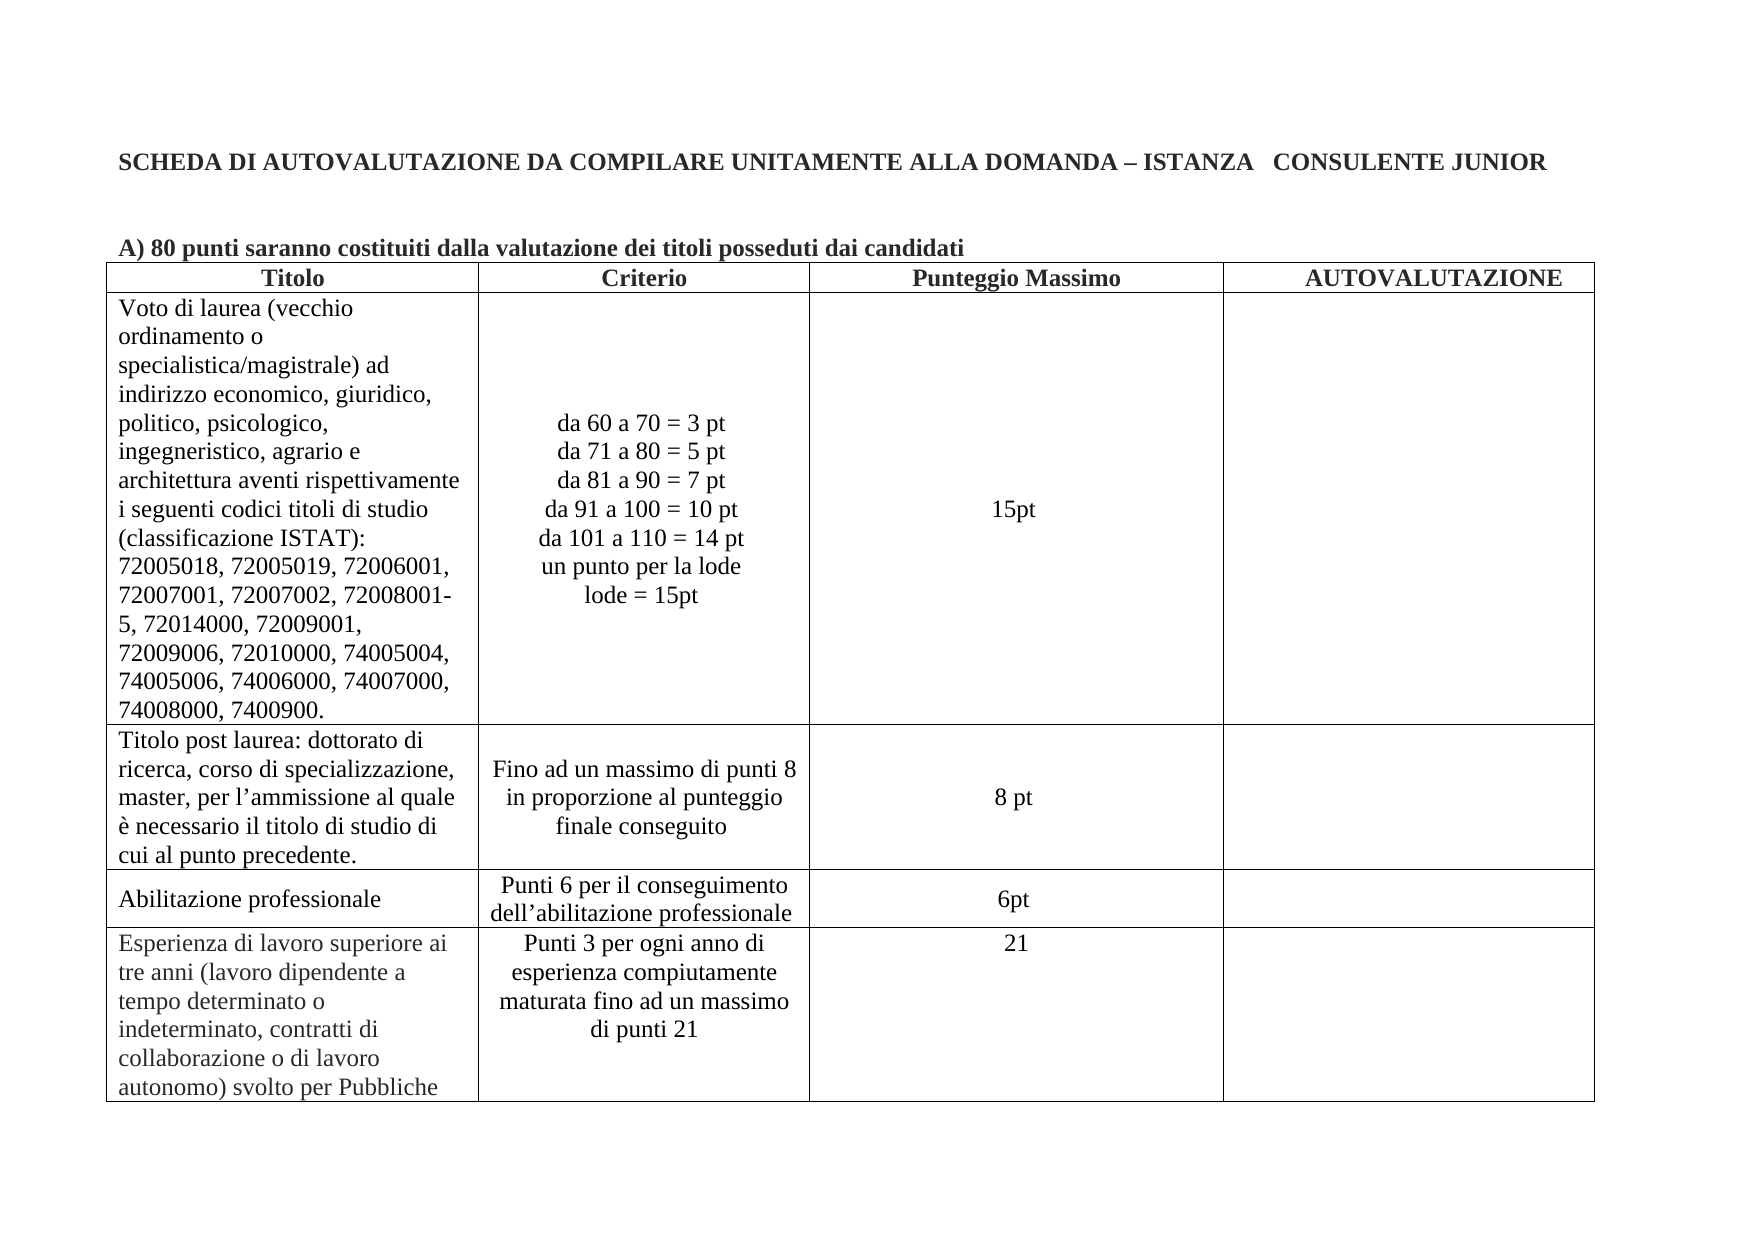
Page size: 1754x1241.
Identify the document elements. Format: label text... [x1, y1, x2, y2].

table_cell [1224, 870, 1594, 927]
text A) 80 punti saranno costituiti dalla valutazione dei titoli posseduti dai candidati [118, 233, 1606, 262]
table_cell Abilitazione professionale [107, 870, 478, 927]
table_cell [1224, 725, 1594, 869]
table_header Titolo [107, 263, 478, 292]
table_cell [1224, 293, 1594, 724]
table_cell da 60 a 70 = 3 pt da 71 a 80 = 5 pt da 81 a 90 = 7 pt da 91 a 100 = 10 pt da 101 a 110 = 14 pt un punto per la lode lode = 15pt [479, 293, 809, 724]
table_cell Punti 3 per ogni anno di esperienza compiutamente maturata fino ad un massimo di punti 21 [479, 928, 809, 1101]
table_cell Titolo post laurea: dottorato di ricerca, corso di specializzazione, master, per l’ammissione al quale è necessario il titolo di studio di cui al punto precedente. [107, 725, 478, 869]
table_header AUTOVALUTAZIONE [1224, 263, 1594, 292]
table_header Punteggio Massimo [810, 263, 1223, 292]
table_cell 21 [810, 928, 1223, 1101]
table_cell [1224, 928, 1594, 1101]
table_cell Fino ad un massimo di punti 8 in proporzione al punteggio finale conseguito [479, 725, 809, 869]
table_cell Punti 6 per il conseguimento dell’abilitazione professionale [479, 870, 809, 927]
table_header Criterio [479, 263, 809, 292]
table_cell 8 pt [810, 725, 1223, 869]
text SCHEDA DI AUTOVALUTAZIONE DA COMPILARE UNITAMENTE ALLA DOMANDA – ISTANZA CONSULENTE JUNIOR [118, 147, 1606, 176]
table_cell 15pt [810, 293, 1223, 724]
table_cell 6pt [810, 870, 1223, 927]
table_cell Voto di laurea (vecchio ordinamento o specialistica/magistrale) ad indirizzo economico, giuridico, politico, psicologico, ingegneristico, agrario e architettura aventi rispettivamente i seguenti codici titoli di studio (classificazione ISTAT): 72005018, 72005019, 72006001, 72007001, 72007002, 72008001-5, 72014000, 72009001, 72009006, 72010000, 74005004, 74005006, 74006000, 74007000, 74008000, 7400900. [107, 293, 478, 724]
table_cell Esperienza di lavoro superiore ai tre anni (lavoro dipendente a tempo determinato o indeterminato, contratti di collaborazione o di lavoro autonomo) svolto per Pubbliche [107, 928, 478, 1101]
